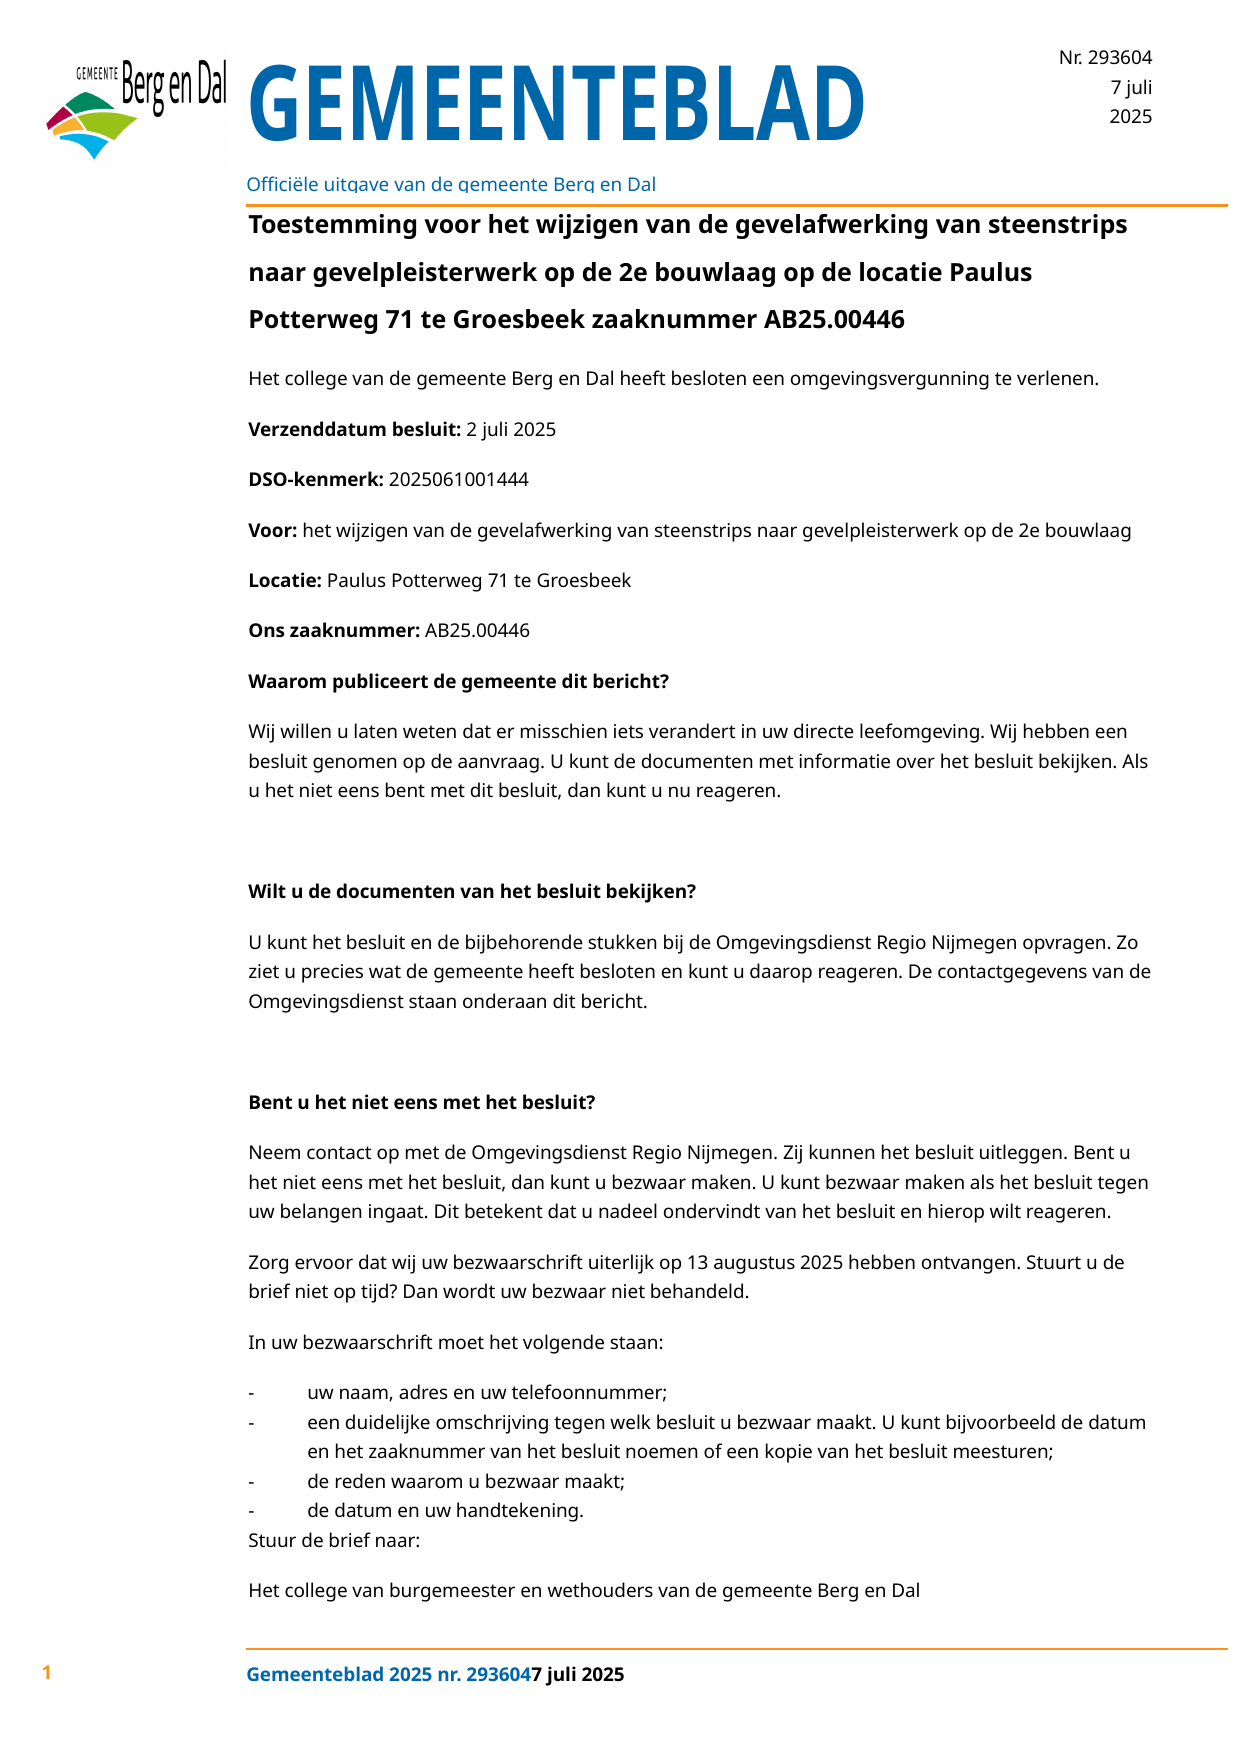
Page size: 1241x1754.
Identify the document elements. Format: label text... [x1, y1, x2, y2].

text Het college van de gemeente Berg en Dal heeft besloten een omgevingsvergunning te verlenen. [248, 366, 1152, 391]
list uw naam, adres en uw telefoonnummer; [248, 1379, 1152, 1405]
text Stuur de brief naar: [248, 1527, 1152, 1553]
text U kunt het besluit en de bijbehorende stukken bij de Omgevingsdienst Regio Nijmegen opvragen. Zo ziet u precies wat de gemeente heeft besloten en kunt u daarop reageren. De contactgegevens van de Omgevingsdienst staan onderaan dit bericht. [248, 929, 1152, 1014]
text In uw bezwaarschrift moet het volgende staan: [248, 1329, 1152, 1354]
text Waarom publiceert de gemeente dit bericht? [248, 668, 1152, 694]
text Toestemming voor het wijzigen van de gevelafwerking van steenstrips naar gevelpleisterwerk op de 2e bouwlaag op de locatie Paulus Potterweg 71 te Groesbeek zaaknummer AB25.00446 [248, 207, 1152, 336]
picture [41, 47, 231, 172]
text Neem contact op met de Omgevingsdienst Regio Nijmegen. Zij kunnen het besluit uitleggen. Bent u het niet eens met het besluit, dan kunt u bezwaar maken. U kunt bezwaar maken als het besluit tegen uw belangen ingaat. Dit betekent dat u nadeel ondervindt van het besluit en hierop wilt reageren. [248, 1139, 1152, 1224]
list de datum en uw handtekening. [248, 1498, 1152, 1523]
text Wilt u de documenten van het besluit bekijken? [248, 878, 1152, 904]
text Wij willen u laten weten dat er misschien iets verandert in uw directe leefomgeving. Wij hebben een besluit genomen op de aanvraag. U kunt de documenten met informatie over het besluit bekijken. Als u het niet eens bent met dit besluit, dan kunt u nu reageren. [248, 718, 1152, 803]
text DSO-kenmerk: 2025061001444 [248, 466, 1152, 492]
text Het college van burgemeester en wethouders van de gemeente Berg en Dal [248, 1578, 1152, 1603]
list een duidelijke omschrijving tegen welk besluit u bezwaar maakt. U kunt bijvoorbeeld de datum en het zaaknummer van het besluit noemen of een kopie van het besluit meesturen; [248, 1409, 1152, 1464]
text Ons zaaknummer: AB25.00446 [248, 618, 1152, 643]
text Voor: het wijzigen van de gevelafwerking van steenstrips naar gevelpleisterwerk op de 2e bouwlaag [248, 517, 1152, 542]
text Zorg ervoor dat wij uw bezwaarschrift uiterlijk op 13 augustus 2025 hebben ontvangen. Stuurt u de brief niet op tijd? Dan wordt uw bezwaar niet behandeld. [248, 1249, 1152, 1304]
text Verzenddatum besluit: 2 juli 2025 [248, 416, 1152, 442]
text Bent u het niet eens met het besluit? [248, 1089, 1152, 1114]
text Locatie: Paulus Potterweg 71 te Groesbeek [248, 567, 1152, 593]
list de reden waarom u bezwaar maakt; [248, 1468, 1152, 1494]
